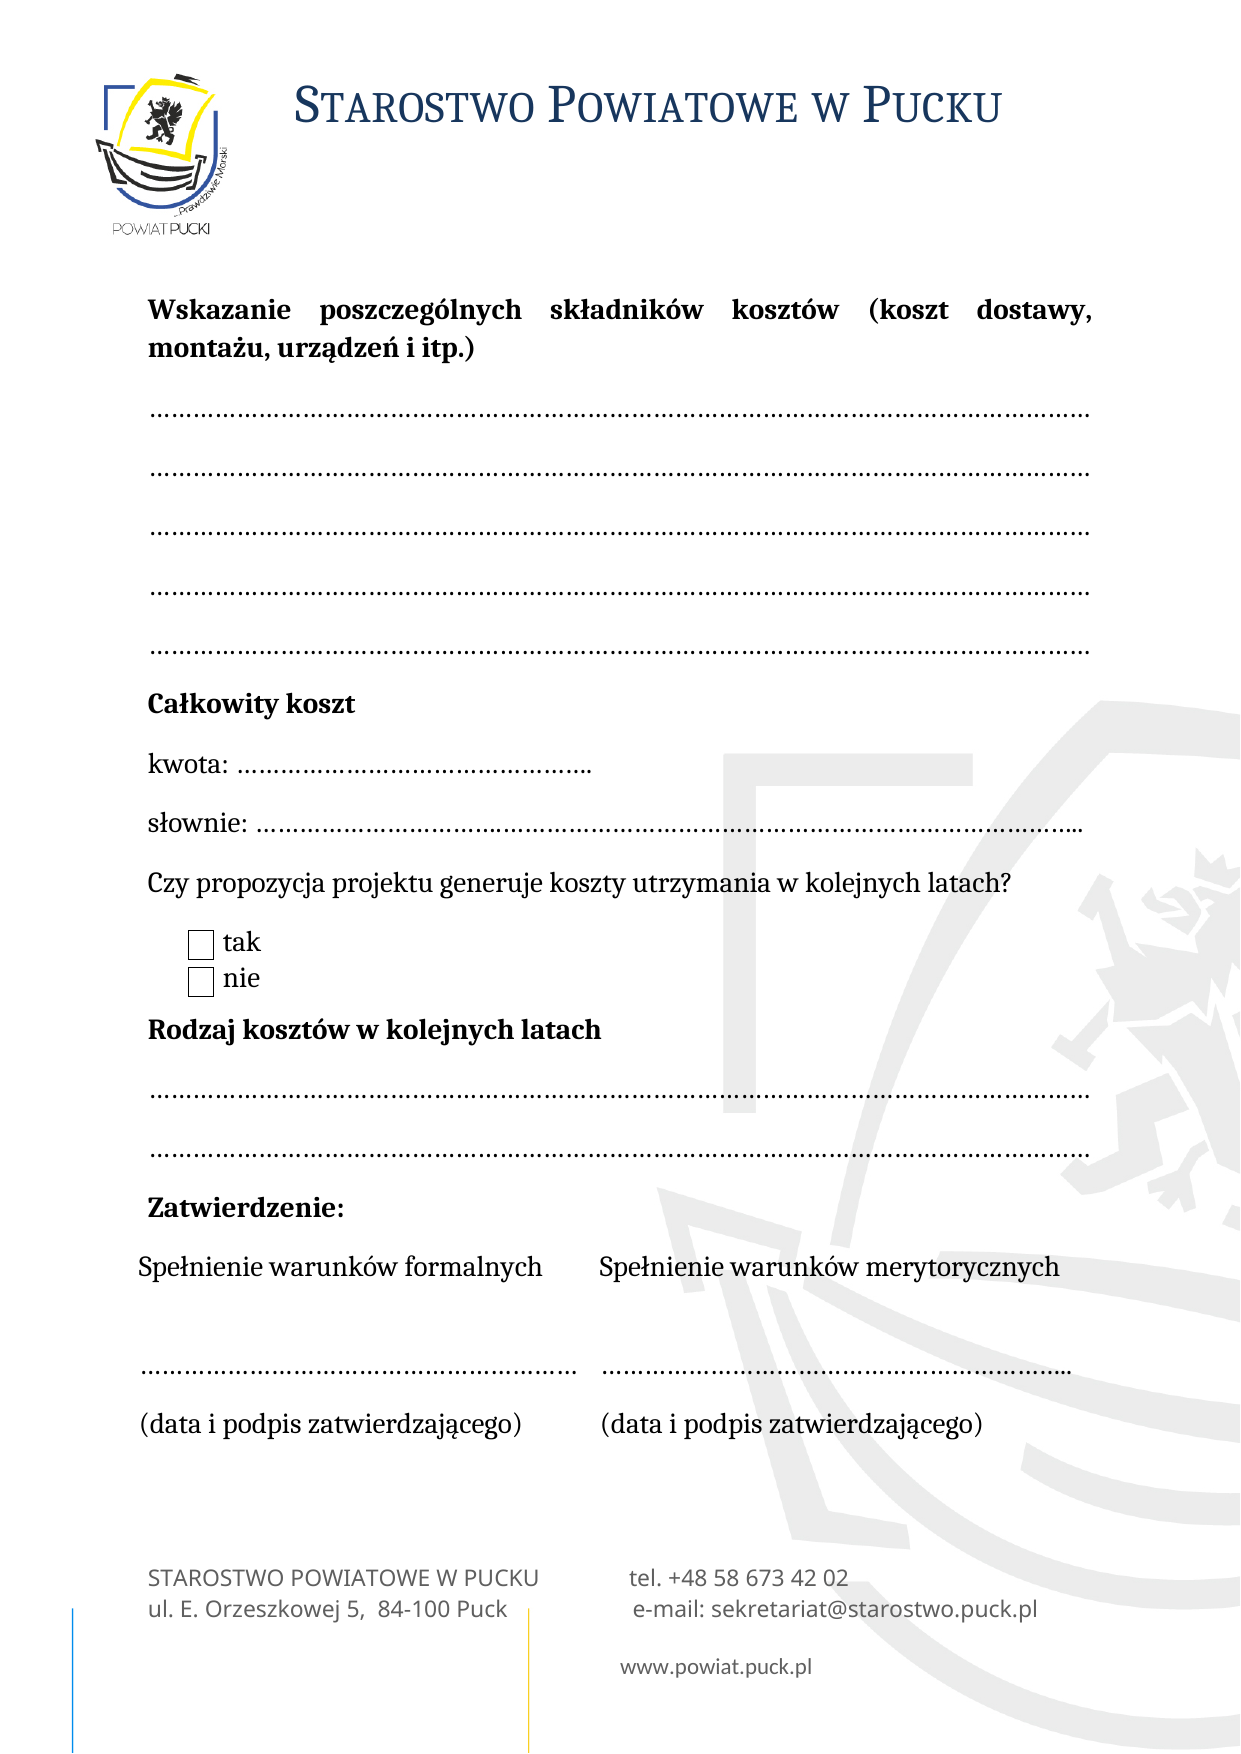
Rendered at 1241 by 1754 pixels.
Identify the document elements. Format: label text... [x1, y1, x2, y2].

text Czy propozycja projektu generuje koszty utrzymania w kolejnych latach? [148, 866, 1093, 899]
text Całkowity koszt [148, 688, 1093, 721]
text ………………………………………………………………………………………………………………… [148, 391, 1093, 424]
text Rodzaj kosztów w kolejnych latach [148, 1013, 1093, 1046]
table_header Spełnienie warunków formalnych …………………………………………………… (data i podpis zatwierdzającego) [127, 1250, 588, 1460]
text ………………………………………………………………………………………………………………… [148, 450, 1093, 484]
text ………………………………………………………………………………………………………………… [148, 569, 1093, 602]
text ………………………………………………………………………………………………………………… [148, 1072, 1093, 1106]
table_header Spełnienie warunków merytorycznych ……………………………………………………….. (data i podpis zatwierdzającego) [588, 1250, 1113, 1460]
text słownie: …………………………….…………………………………………………………………….. [148, 806, 1093, 840]
list nie [185, 961, 1093, 994]
text ………………………………………………………………………………………………………………… [148, 1132, 1093, 1165]
text ………………………………………………………………………………………………………………… [148, 628, 1093, 662]
text kwota: …………………………………………. [148, 747, 1093, 781]
picture [0, 0, 1241, 1753]
list tak [185, 925, 1093, 959]
text ………………………………………………………………………………………………………………… [148, 509, 1093, 543]
text Wskazanie poszczególnych składników kosztów (koszt dostawy, montażu, urządzeń i itp.) [148, 293, 1093, 365]
text Zatwierdzenie: [148, 1191, 1093, 1224]
